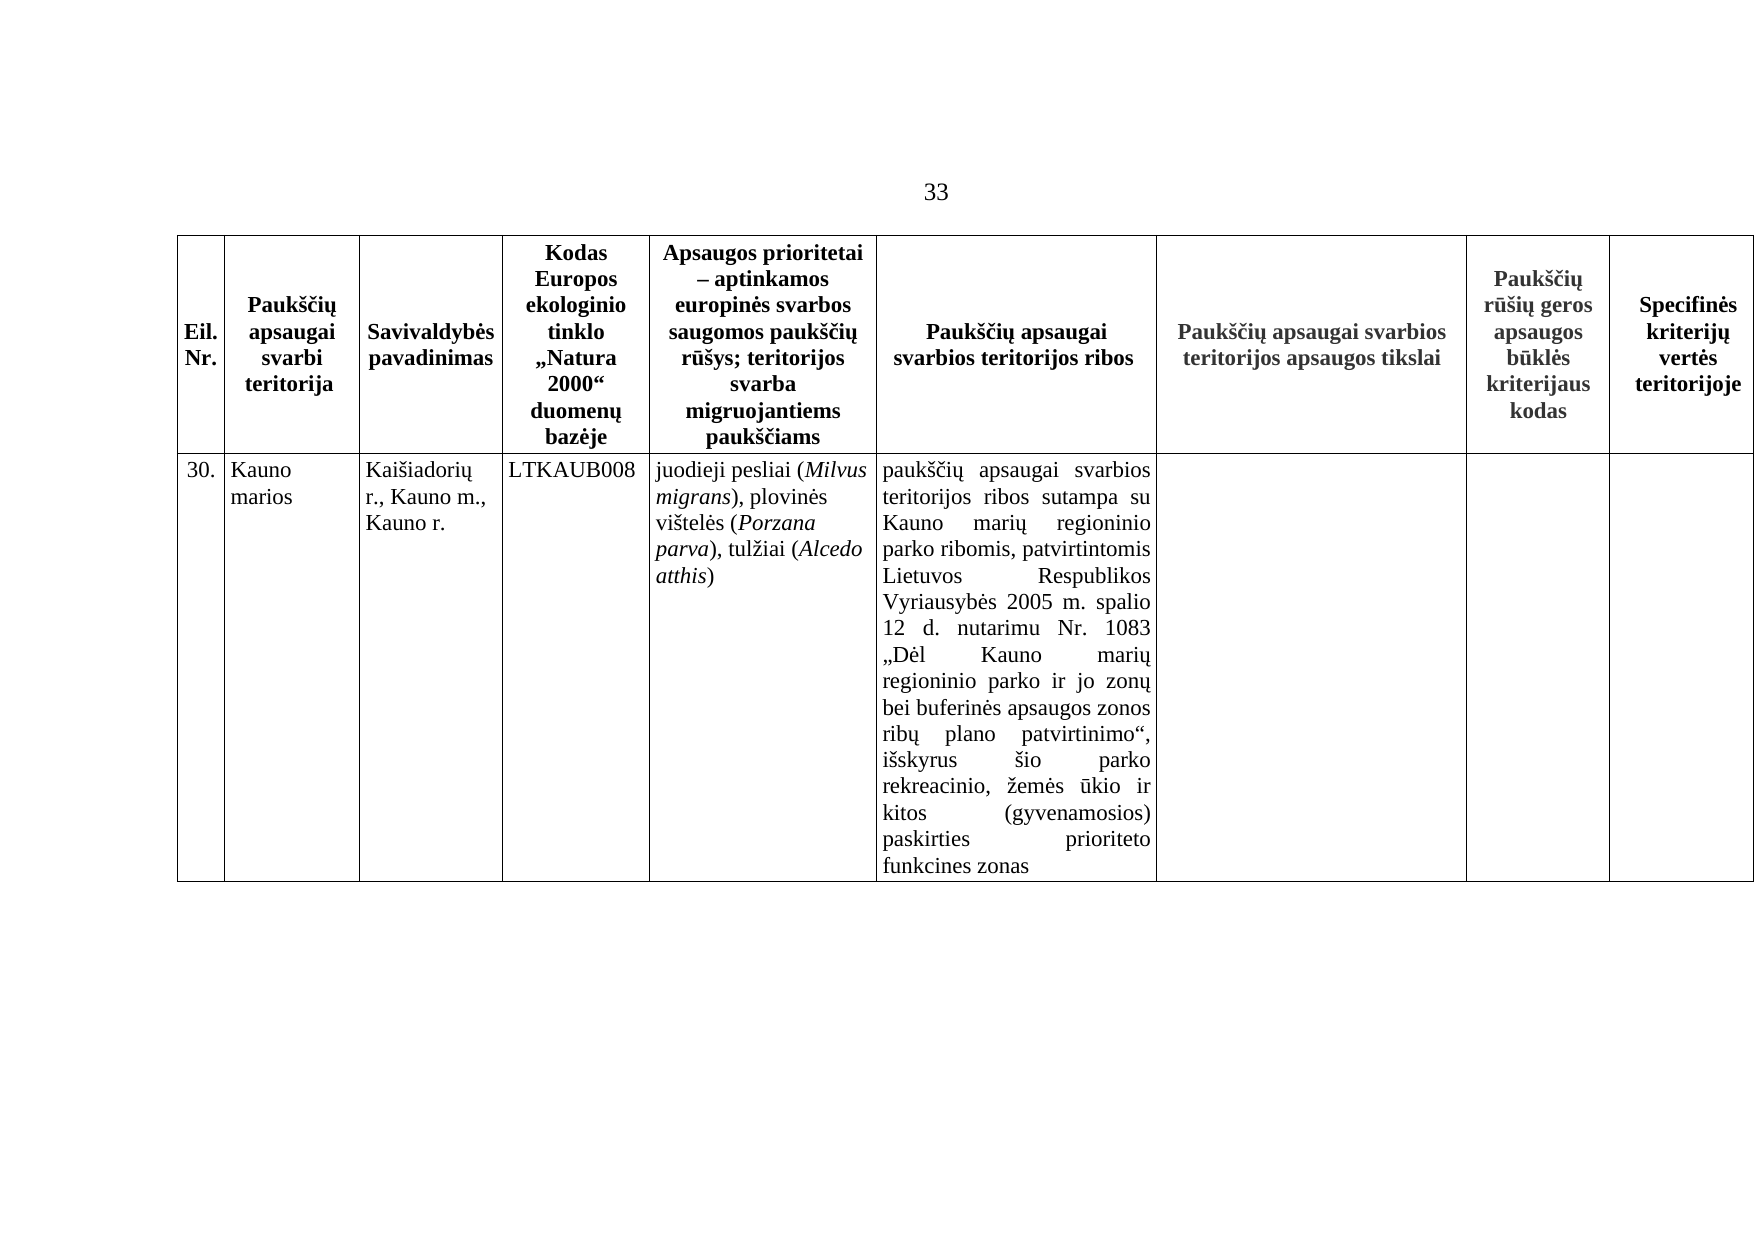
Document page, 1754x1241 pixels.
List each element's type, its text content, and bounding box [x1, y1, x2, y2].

table_header Paukščių rūšių geros apsaugos būklės kriterijaus kodas [1467, 236, 1609, 452]
table_header Paukščių apsaugai svarbi teritorija [225, 236, 359, 452]
table_header Kodas Europos ekologinio tinklo „Natura 2000“ duomenų bazėje [503, 236, 649, 452]
table_cell paukščių apsaugai svarbios teritorijos ribos sutampa su Kauno marių regioninio parko ribomis, patvirtintomis Lietuvos Respublikos Vyriausybės 2005 m. spalio 12 d. nutarimu Nr. 1083 „Dėl Kauno marių regioninio parko ir jo zonų bei buferinės apsaugos zonos ribų plano patvirtinimo“, išskyrus šio parko rekreacinio, žemės ūkio ir kitos (gyvenamosios) paskirties prioriteto funkcines zonas [877, 454, 1156, 881]
table_header Specifinės kriterijų vertės teritorijoje [1610, 236, 1753, 452]
table_cell [1610, 454, 1753, 881]
table_header Apsaugos prioritetai – aptinkamos europinės svarbos saugomos paukščių rūšys; teritorijos svarba migruojantiems paukščiams [650, 236, 876, 452]
table_cell Kaišiadorių r., Kauno m., Kauno r. [360, 454, 502, 881]
table_header Savivaldybės pavadinimas [360, 236, 502, 452]
table_cell Kauno marios [225, 454, 359, 881]
table_cell [1157, 454, 1466, 881]
table_cell LTKAUB008 [503, 454, 649, 881]
table_header Paukščių apsaugai svarbios teritorijos apsaugos tikslai [1157, 236, 1466, 452]
table_cell 30. [178, 454, 224, 881]
table_header Eil. Nr. [178, 236, 224, 452]
table_cell juodieji pesliai (Milvus migrans), plovinės vištelės (Porzana parva), tulžiai (Alcedo atthis) [650, 454, 876, 881]
table_cell [1467, 454, 1609, 881]
table_header Paukščių apsaugai svarbios teritorijos ribos [877, 236, 1156, 452]
